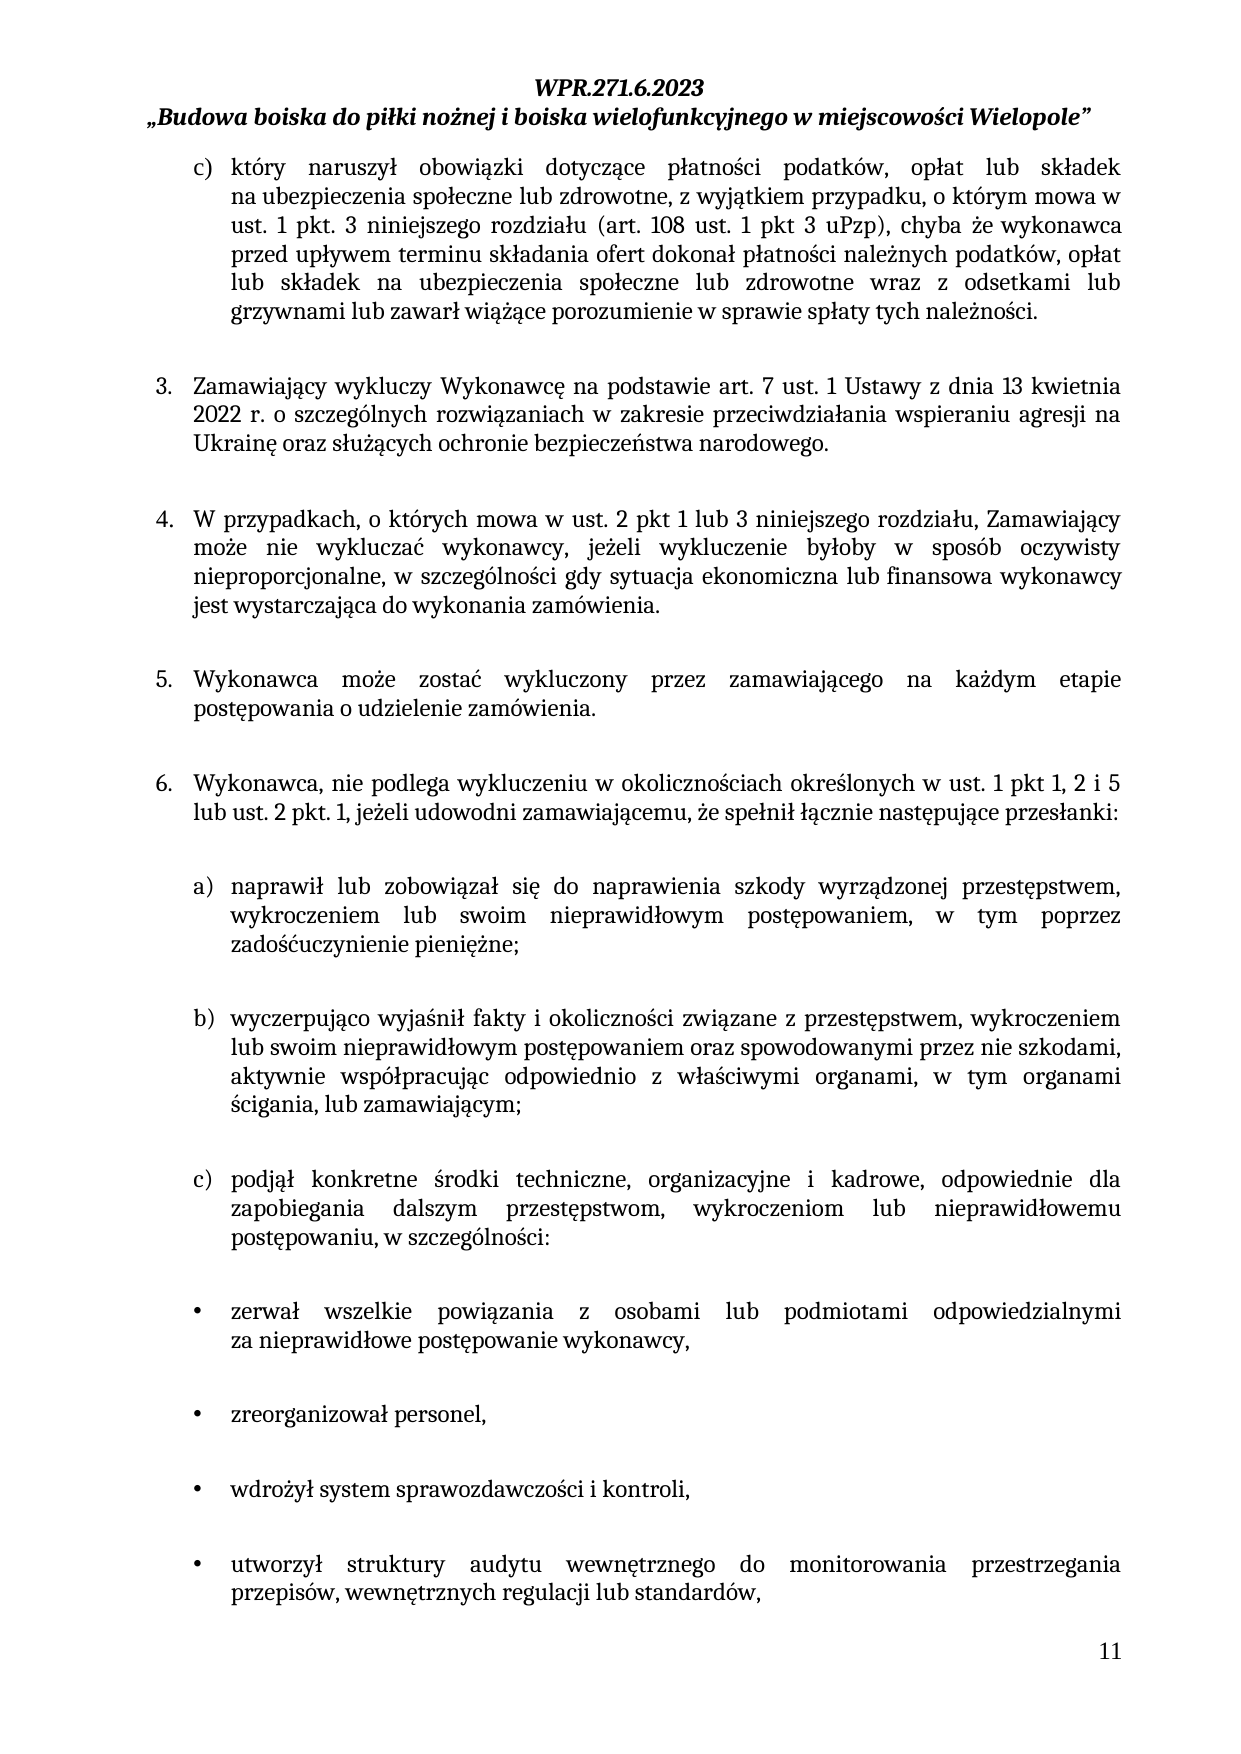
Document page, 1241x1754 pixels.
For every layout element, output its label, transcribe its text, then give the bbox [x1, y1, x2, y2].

list W przypadkach, o których mowa w ust. 2 pkt 1 lub 3 niniejszego rozdziału, Zamawiający może nie wykluczać wykonawcy, jeżeli wykluczenie byłoby w sposób oczywisty nieproporcjonalne, w szczególności gdy sytuacja ekonomiczna lub finansowa wykonawcy jest wystarczająca do wykonania zamówienia. [156, 504, 1122, 619]
list wdrożył system sprawozdawczości i kontroli, [193, 1475, 1122, 1504]
list Wykonawca, nie podlega wykluczeniu w okolicznościach określonych w ust. 1 pkt 1, 2 i 5 lub ust. 2 pkt. 1, jeżeli udowodni zamawiającemu, że spełnił łącznie następujące przesłanki: [156, 769, 1122, 826]
list wyczerpująco wyjaśnił fakty i okoliczności związane z przestępstwem, wykroczeniem lub swoim nieprawidłowym postępowaniem oraz spowodowanymi przez nie szkodami, aktywnie współpracując odpowiednio z właściwymi organami, w tym organami ścigania, lub zamawiającym; [193, 1004, 1122, 1119]
list który naruszył obowiązki dotyczące płatności podatków, opłat lub składek na ubezpieczenia społeczne lub zdrowotne, z wyjątkiem przypadku, o którym mowa w ust. 1 pkt. 3 niniejszego rozdziału (art. 108 ust. 1 pkt 3 uPzp), chyba że wykonawca przed upływem terminu składania ofert dokonał płatności należnych podatków, opłat lub składek na ubezpieczenia społeczne lub zdrowotne wraz z odsetkami lub grzywnami lub zawarł wiążące porozumienie w sprawie spłaty tych należności. [193, 152, 1122, 326]
list zreorganizował personel, [193, 1400, 1122, 1429]
list utworzył struktury audytu wewnętrznego do monitorowania przestrzegania przepisów, wewnętrznych regulacji lub standardów, [193, 1549, 1122, 1607]
list Zamawiający wykluczy Wykonawcę na podstawie art. 7 ust. 1 Ustawy z dnia 13 kwietnia 2022 r. o szczególnych rozwiązaniach w zakresie przeciwdziałania wspieraniu agresji na Ukrainę oraz służących ochronie bezpieczeństwa narodowego. [156, 372, 1122, 458]
list podjął konkretne środki techniczne, organizacyjne i kadrowe, odpowiednie dla zapobiegania dalszym przestępstwom, wykroczeniom lub nieprawidłowemu postępowaniu, w szczególności: [193, 1165, 1122, 1251]
list naprawił lub zobowiązał się do naprawienia szkody wyrządzonej przestępstwem, wykroczeniem lub swoim nieprawidłowym postępowaniem, w tym poprzez zadośćuczynienie pieniężne; [193, 872, 1122, 958]
list zerwał wszelkie powiązania z osobami lub podmiotami odpowiedzialnymi za nieprawidłowe postępowanie wykonawcy, [193, 1297, 1122, 1354]
list Wykonawca może zostać wykluczony przez zamawiającego na każdym etapie postępowania o udzielenie zamówienia. [156, 665, 1122, 723]
